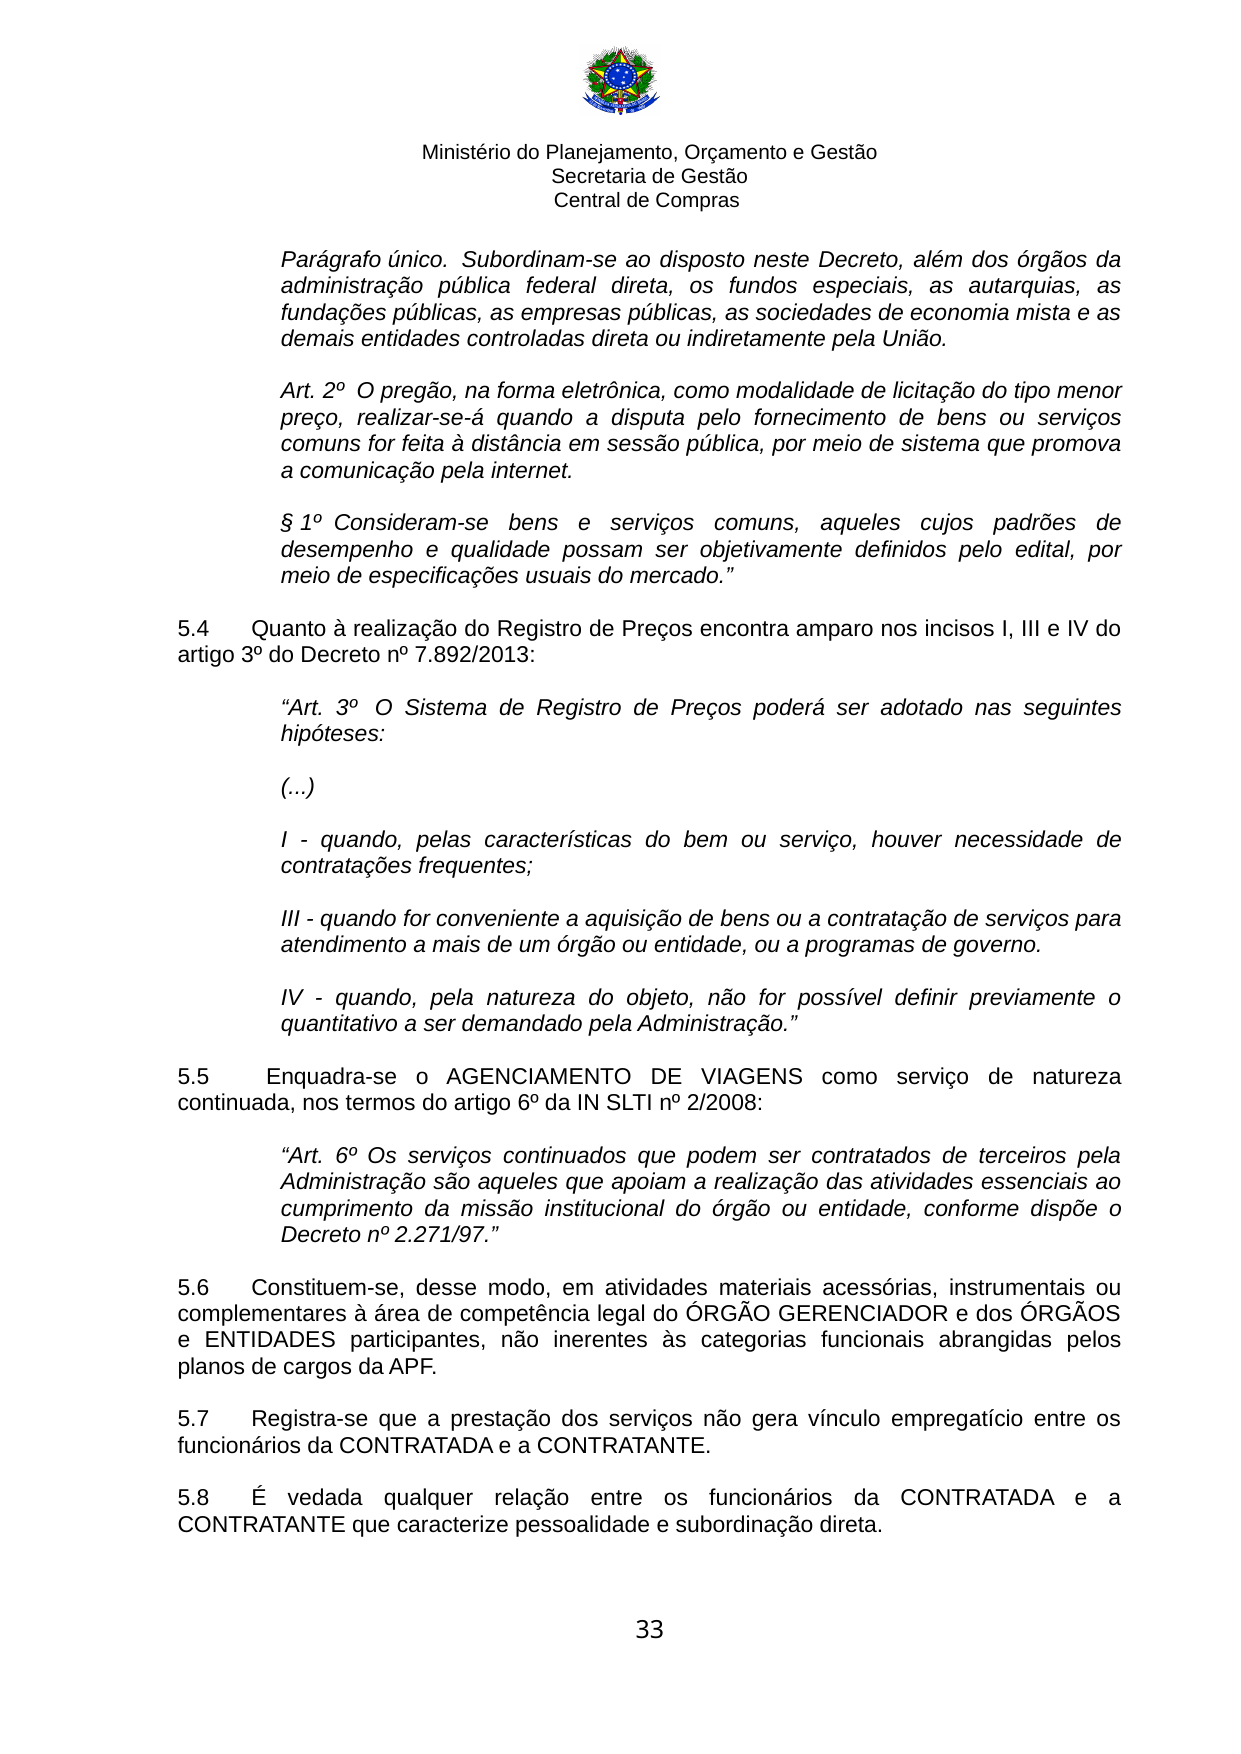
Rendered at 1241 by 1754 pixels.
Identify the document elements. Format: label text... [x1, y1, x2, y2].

text III - quando for conveniente a aquisição de bens ou a contratação de serviços para atendimento a mais de um órgão ou entidade, ou a programas de governo. [281, 904, 1122, 957]
text “Art. 3º O Sistema de Registro de Preços poderá ser adotado nas seguintes hipóteses: [281, 694, 1122, 746]
text IV - quando, pela natureza do objeto, não for possível definir previamente o quantitativo a ser demandado pela Administração.” [281, 984, 1122, 1036]
picture [578, 44, 662, 116]
text 5.8 É vedada qualquer relação entre os funcionários da CONTRATADA e a CONTRATANTE que caracterize pessoalidade e subordinação direta. [177, 1484, 1122, 1537]
text (...) [281, 773, 1122, 799]
text Parágrafo único. Subordinam-se ao disposto neste Decreto, além dos órgãos da administração pública federal direta, os fundos especiais, as autarquias, as fundações públicas, as empresas públicas, as sociedades de economia mista e as demais entidades controladas direta ou indiretamente pela União. [281, 246, 1122, 351]
text 5.7 Registra-se que a prestação dos serviços não gera vínculo empregatício entre os funcionários da CONTRATADA e a CONTRATANTE. [177, 1405, 1122, 1458]
text 5.5 Enquadra-se o AGENCIAMENTO DE VIAGENS como serviço de natureza continuada, nos termos do artigo 6º da IN SLTI nº 2/2008: [177, 1063, 1122, 1115]
text § 1º Consideram-se bens e serviços comuns, aqueles cujos padrões de desempenho e qualidade possam ser objetivamente definidos pelo edital, por meio de especificações usuais do mercado.” [281, 509, 1122, 588]
text I - quando, pelas características do bem ou serviço, houver necessidade de contratações frequentes; [281, 826, 1122, 878]
text Art. 2º O pregão, na forma eletrônica, como modalidade de licitação do tipo menor preço, realizar-se-á quando a disputa pelo fornecimento de bens ou serviços comuns for feita à distância em sessão pública, por meio de sistema que promova a comunicação pela internet. [281, 377, 1122, 483]
text 5.4 Quanto à realização do Registro de Preços encontra amparo nos incisos I, III e IV do artigo 3º do Decreto nº 7.892/2013: [177, 615, 1122, 667]
text 5.6 Constituem-se, desse modo, em atividades materiais acessórias, instrumentais ou complementares à área de competência legal do ÓRGÃO GERENCIADOR e dos ÓRGÃOS e ENTIDADES participantes, não inerentes às categorias funcionais abrangidas pelos planos de cargos da APF. [177, 1273, 1122, 1379]
text “Art. 6º Os serviços continuados que podem ser contratados de terceiros pela Administração são aqueles que apoiam a realização das atividades essenciais ao cumprimento da missão institucional do órgão ou entidade, conforme dispõe o Decreto nº 2.271/97.” [281, 1142, 1122, 1247]
